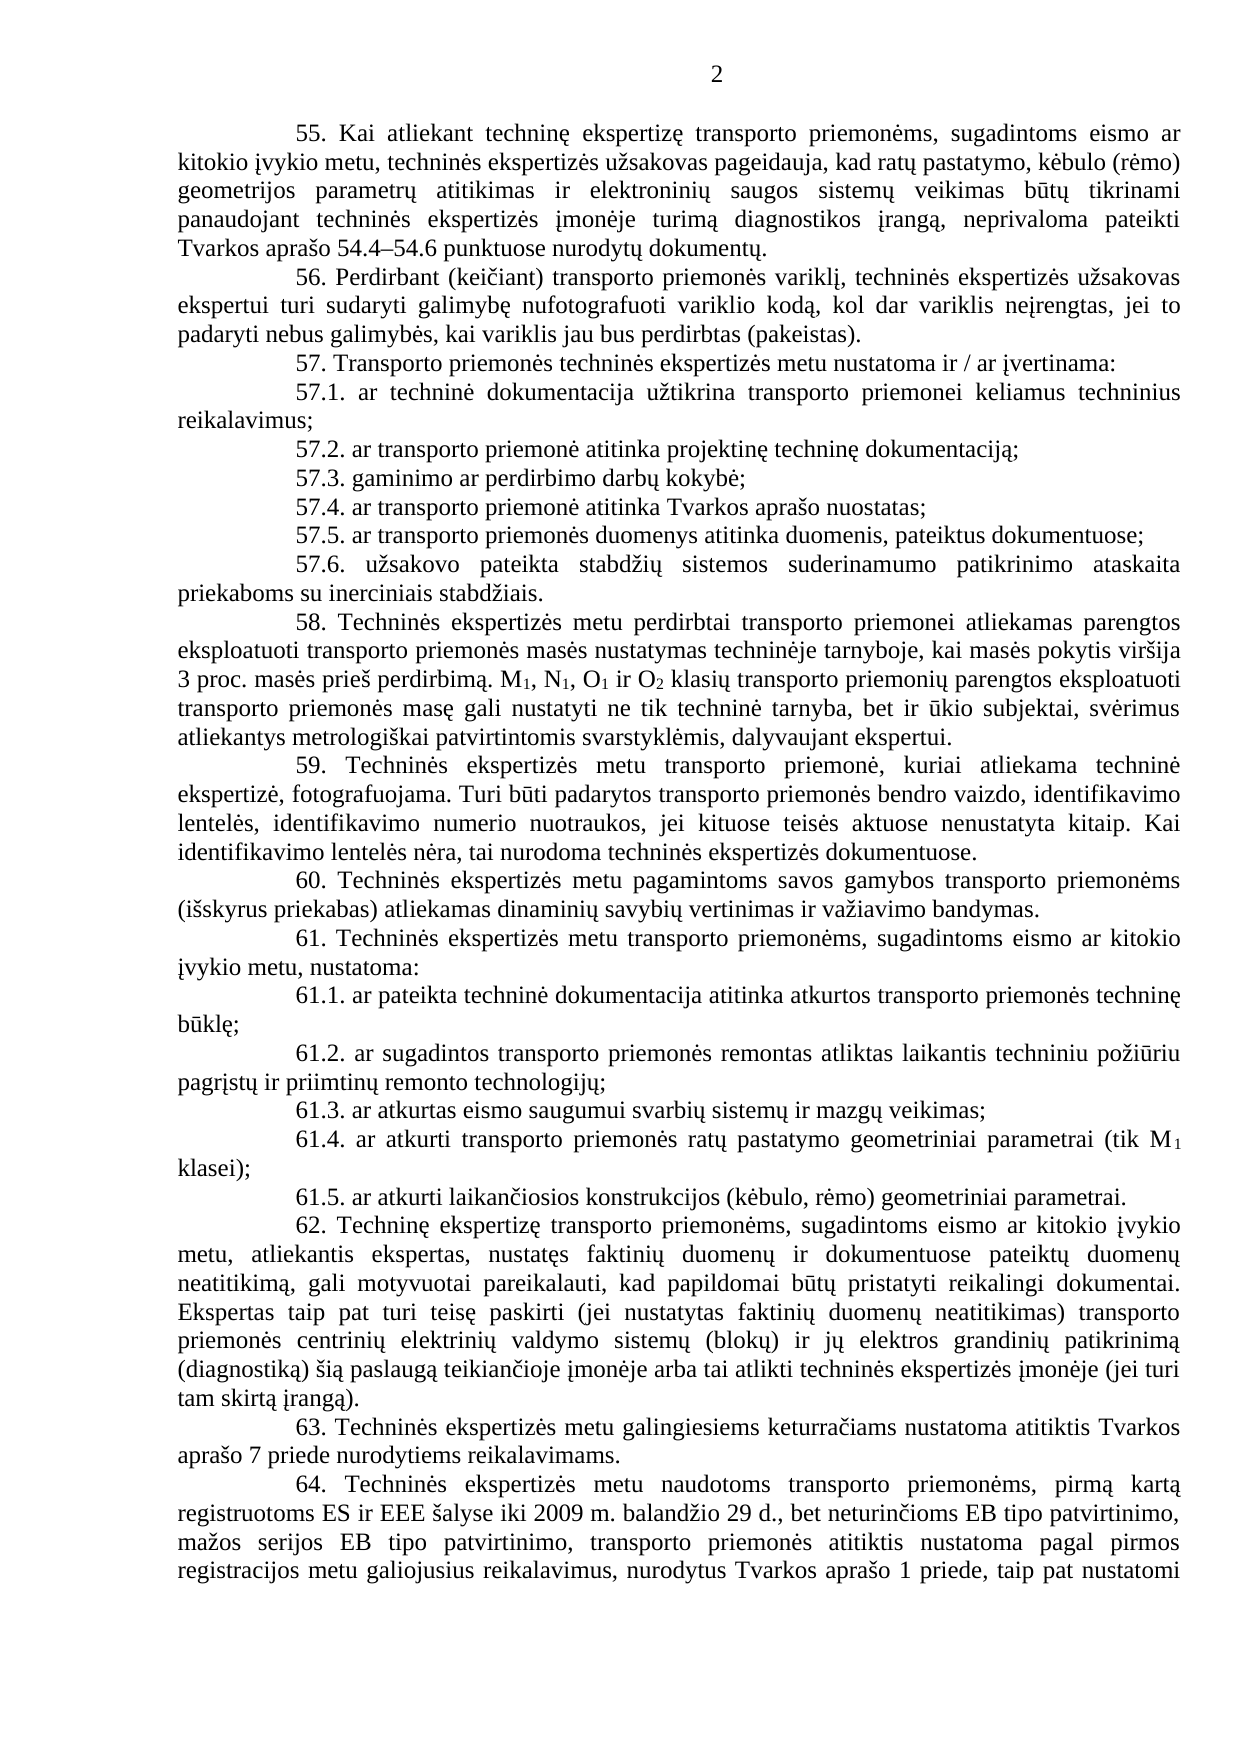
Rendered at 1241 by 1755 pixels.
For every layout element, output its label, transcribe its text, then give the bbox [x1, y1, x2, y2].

text 59. Techninės ekspertizės metu transporto priemonė, kuriai atliekama techninė ekspertizė, fotografuojama. Turi būti padarytos transporto priemonės bendro vaizdo, identifikavimo lentelės, identifikavimo numerio nuotraukos, jei kituose teisės aktuose nenustatyta kitaip. Kai identifikavimo lentelės nėra, tai nurodoma techninės ekspertizės dokumentuose. [177, 751, 1181, 866]
text 61.3. ar atkurtas eismo saugumui svarbių sistemų ir mazgų veikimas; [177, 1096, 1181, 1124]
text 62. Techninę ekspertizę transporto priemonėms, sugadintoms eismo ar kitokio įvykio metu, atliekantis ekspertas, nustatęs faktinių duomenų ir dokumentuose pateiktų duomenų neatitikimą, gali motyvuotai pareikalauti, kad papildomai būtų pristatyti reikalingi dokumentai. Ekspertas taip pat turi teisę paskirti (jei nustatytas faktinių duomenų neatitikimas) transporto priemonės centrinių elektrinių valdymo sistemų (blokų) ir jų elektros grandinių patikrinimą (diagnostiką) šią paslaugą teikiančioje įmonėje arba tai atlikti techninės ekspertizės įmonėje (jei turi tam skirtą įrangą). [177, 1211, 1181, 1412]
text 58. Techninės ekspertizės metu perdirbtai transporto priemonei atliekamas parengtos eksploatuoti transporto priemonės masės nustatymas techninėje tarnyboje, kai masės pokytis viršija 3 proc. masės prieš perdirbimą. M1, N1, O1 ir O2 klasių transporto priemonių parengtos eksploatuoti transporto priemonės masę gali nustatyti ne tik techninė tarnyba, bet ir ūkio subjektai, svėrimus atliekantys metrologiškai patvirtintomis svarstyklėmis, dalyvaujant ekspertui. [177, 607, 1181, 751]
text 61.2. ar sugadintos transporto priemonės remontas atliktas laikantis techniniu požiūriu pagrįstų ir priimtinų remonto technologijų; [177, 1038, 1181, 1096]
text 55. Kai atliekant techninę ekspertizę transporto priemonėms, sugadintoms eismo ar kitokio įvykio metu, techninės ekspertizės užsakovas pageidauja, kad ratų pastatymo, kėbulo (rėmo) geometrijos parametrų atitikimas ir elektroninių saugos sistemų veikimas būtų tikrinami panaudojant techninės ekspertizės įmonėje turimą diagnostikos įrangą, neprivaloma pateikti Tvarkos aprašo 54.4–54.6 punktuose nurodytų dokumentų. [177, 118, 1181, 262]
text 61.5. ar atkurti laikančiosios konstrukcijos (kėbulo, rėmo) geometriniai parametrai. [177, 1182, 1181, 1211]
text 60. Techninės ekspertizės metu pagamintoms savos gamybos transporto priemonėms (išskyrus priekabas) atliekamas dinaminių savybių vertinimas ir važiavimo bandymas. [177, 866, 1181, 923]
text 57.4. ar transporto priemonė atitinka Tvarkos aprašo nuostatas; [177, 492, 1181, 521]
text 61. Techninės ekspertizės metu transporto priemonėms, sugadintoms eismo ar kitokio įvykio metu, nustatoma: [177, 923, 1181, 981]
text 56. Perdirbant (keičiant) transporto priemonės variklį, techninės ekspertizės užsakovas ekspertui turi sudaryti galimybę nufotografuoti variklio kodą, kol dar variklis neįrengtas, jei to padaryti nebus galimybės, kai variklis jau bus perdirbtas (pakeistas). [177, 262, 1181, 348]
text 61.4. ar atkurti transporto priemonės ratų pastatymo geometriniai parametrai (tik M1 klasei); [177, 1124, 1181, 1182]
text 57.3. gaminimo ar perdirbimo darbų kokybė; [177, 463, 1181, 492]
text 57.1. ar techninė dokumentacija užtikrina transporto priemonei keliamus techninius reikalavimus; [177, 377, 1181, 434]
text 61.1. ar pateikta techninė dokumentacija atitinka atkurtos transporto priemonės techninę būklę; [177, 981, 1181, 1038]
text 57.2. ar transporto priemonė atitinka projektinę techninę dokumentaciją; [177, 434, 1181, 463]
text 64. Techninės ekspertizės metu naudotoms transporto priemonėms, pirmą kartą registruotoms ES ir EEE šalyse iki 2009 m. balandžio 29 d., bet neturinčioms EB tipo patvirtinimo, mažos serijos EB tipo patvirtinimo, transporto priemonės atitiktis nustatoma pagal pirmos registracijos metu galiojusius reikalavimus, nurodytus Tvarkos aprašo 1 priede, taip pat nustatomi [177, 1469, 1181, 1584]
text 57.5. ar transporto priemonės duomenys atitinka duomenis, pateiktus dokumentuose; [177, 521, 1181, 549]
text 57.6. užsakovo pateikta stabdžių sistemos suderinamumo patikrinimo ataskaita priekaboms su inerciniais stabdžiais. [177, 549, 1181, 607]
text 57. Transporto priemonės techninės ekspertizės metu nustatoma ir / ar įvertinama: [177, 348, 1181, 377]
text 63. Techninės ekspertizės metu galingiesiems keturračiams nustatoma atitiktis Tvarkos aprašo 7 priede nurodytiems reikalavimams. [177, 1412, 1181, 1469]
